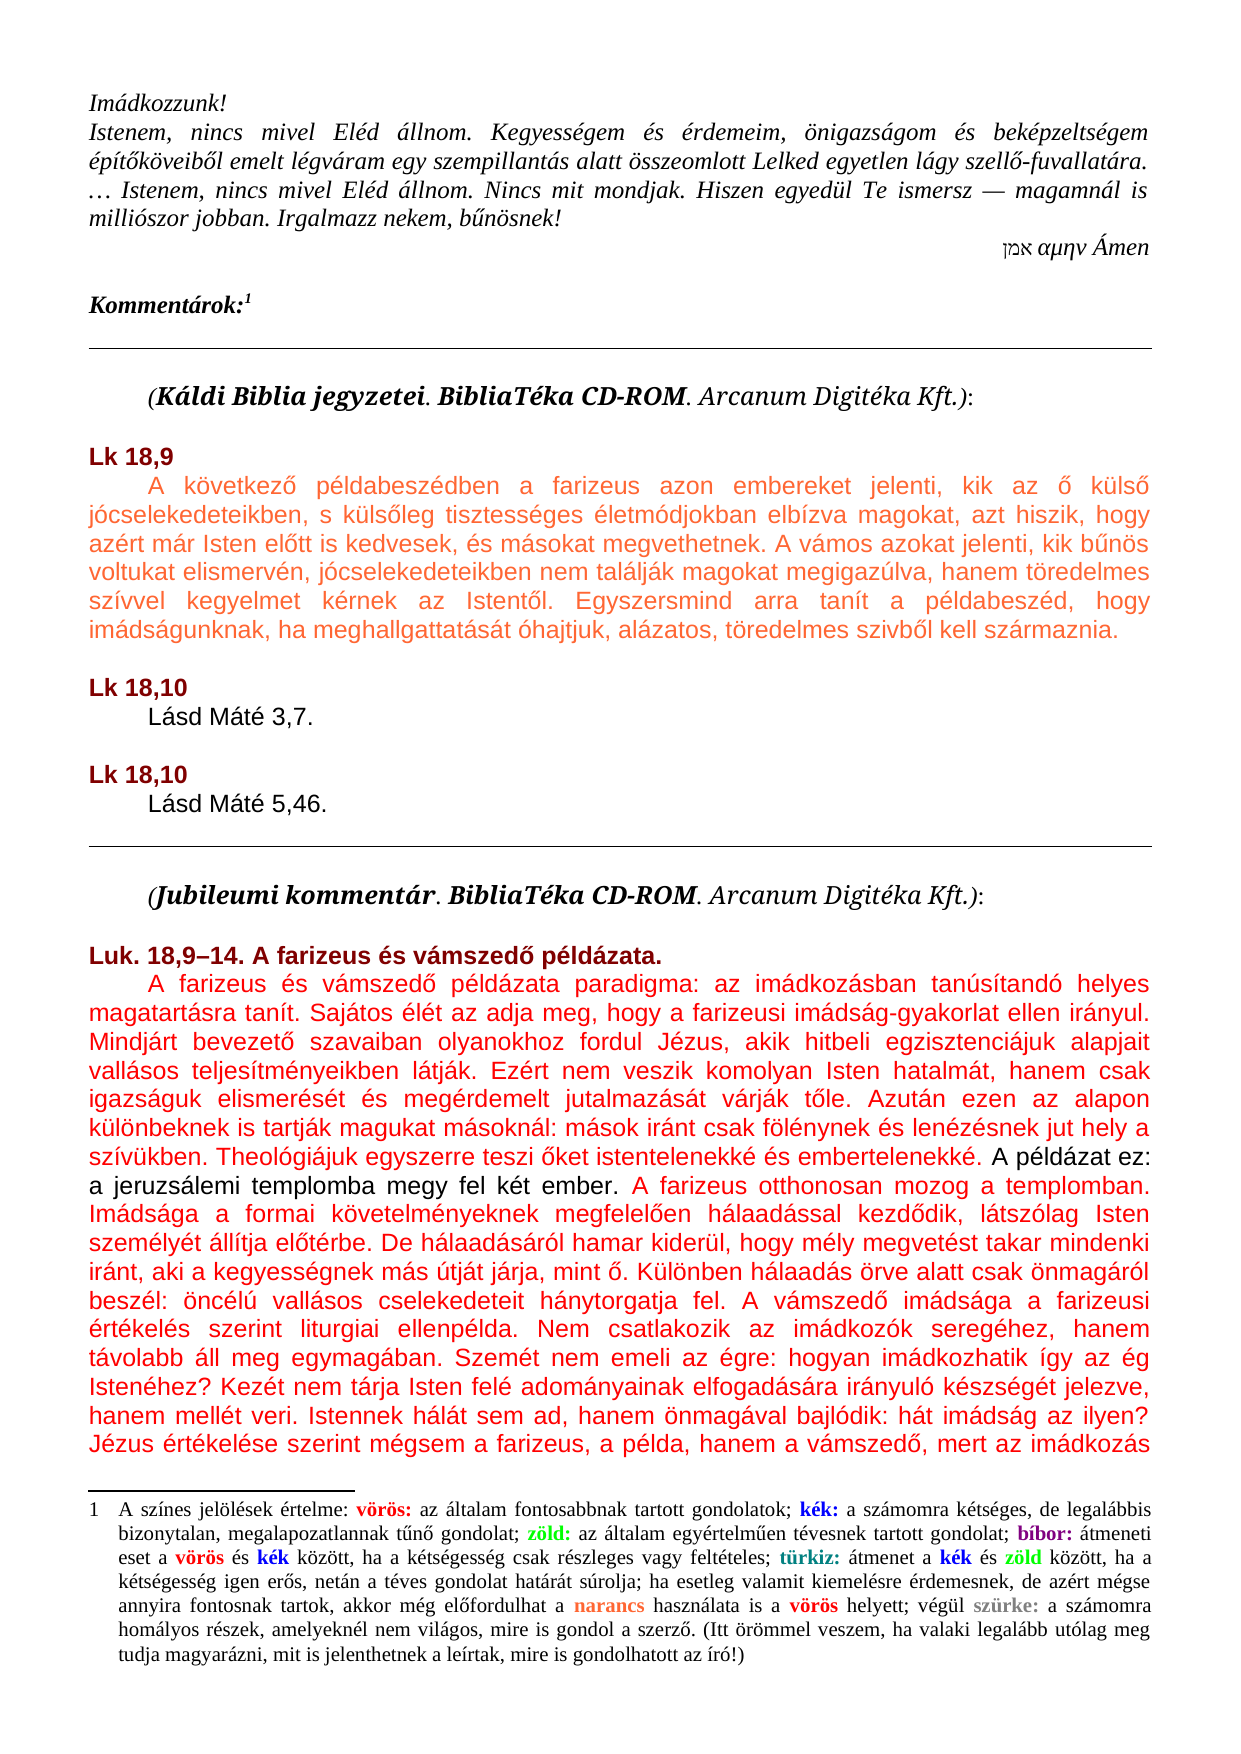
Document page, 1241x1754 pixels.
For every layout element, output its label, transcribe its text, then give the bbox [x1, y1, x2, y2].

text Kommentárok: [88, 291, 1152, 319]
text Lk 18,10 [88, 673, 1152, 702]
text Istenem, nincs mivel Eléd állnom. Kegyességem és érdemeim, önigazságom és beképzeltségem építőköveiből emelt légváram egy szempillantás alatt összeomlott Lelked egyetlen lágy szellő-fuvallatára. … Istenem, nincs mivel Eléd állnom. Nincs mit mondjak. Hiszen egyedül Te ismersz — magamnál is milliószor jobban. Irgalmazz nekem, bűnösnek! [88, 117, 1152, 232]
text (Káldi Biblia jegyzetei. BibliaTéka CD-ROM. Arcanum Digitéka Kft.): [88, 379, 1152, 413]
text Imádkozzunk! [88, 88, 1152, 117]
text A következő példabeszédben a farizeus azon embereket jelenti, kik az ő külső jócselekedeteikben, s külsőleg tisztességes életmódjokban elbízva magokat, azt hiszik, hogy azért már Isten előtt is kedvesek, és másokat megvethetnek. A vámos azokat jelenti, kik bűnös voltukat elismervén, jócselekedeteikben nem találják magokat megigazúlva, hanem töredelmes szívvel kegyelmet kérnek az Istentől. Egyszersmind arra tanít a példabeszéd, hogy imádságunknak, ha meghallgattatását óhajtjuk, alázatos, töredelmes szivből kell származnia. [88, 471, 1152, 644]
text Lk 18,10 [88, 760, 1152, 789]
text אמן αμην Ámen [88, 232, 1152, 261]
text Luk. 18,9–14. A farizeus és vámszedő példázata. [88, 941, 1152, 969]
text Lásd Máté 3,7. [88, 702, 1152, 731]
text (Jubileumi kommentár. BibliaTéka CD-ROM. Arcanum Digitéka Kft.): [88, 877, 1152, 911]
text Lk 18,9 [88, 442, 1152, 471]
text A színes jelölések értelme: vörös: az általam fontosabbnak tartott gondolatok; kék: a számomra kétséges, de legalábbis bizonytalan, megalapozatlannak tűnő gondolat; zöld: az általam egyértelműen tévesnek tartott gondolat; bíbor: átmeneti eset a vörös és kék között, ha a kétségesség csak részleges vagy feltételes; türkiz: átmenet a kék és zöld között, ha a kétségesség igen erős, netán a téves gondolat határát súrolja; ha esetleg valamit kiemelésre érdemesnek, de azért mégse annyira fontosnak tartok, akkor még előfordulhat a narancs használata is a vörös helyett; végül szürke: a számomra homályos részek, amelyeknél nem világos, mire is gondol a szerző. (Itt örömmel veszem, ha valaki legalább utólag meg tudja magyarázni, mit is jelenthetnek a leírtak, mire is gondolhatott az író!) [88, 1497, 1152, 1665]
text Lásd Máté 5,46. [88, 789, 1152, 818]
text A farizeus és vámszedő példázata paradigma: az imádkozásban tanúsítandó helyes magatartásra tanít. Sajátos élét az adja meg, hogy a farizeusi imádság-gyakorlat ellen irányul. Mindjárt bevezető szavaiban olyanokhoz fordul Jézus, akik hitbeli egzisztenciájuk alapjait vallásos teljesítményeikben látják. Ezért nem veszik komolyan Isten hatalmát, hanem csak igazságuk elismerését és megérdemelt jutalmazását várják tőle. Azután ezen az alapon különbeknek is tartják magukat másoknál: mások iránt csak fölénynek és lenézésnek jut hely a szívükben. Theológiájuk egyszerre teszi őket istentelenekké és embertelenekké. A példázat ez: a jeruzsálemi templomba megy fel két ember. A farizeus otthonosan mozog a templomban. Imádsága a formai követelményeknek megfelelően hálaadással kezdődik, látszólag Isten személyét állítja előtérbe. De hálaadásáról hamar kiderül, hogy mély megvetést takar mindenki iránt, aki a kegyességnek más útját járja, mint ő. Különben hálaadás örve alatt csak önmagáról beszél: öncélú vallásos cselekedeteit hánytorgatja fel. A vámszedő imádsága a farizeusi értékelés szerint liturgiai ellenpélda. Nem csatlakozik az imádkozók seregéhez, hanem távolabb áll meg egymagában. Szemét nem emeli az égre: hogyan imádkozhatik így az ég Istenéhez? Kezét nem tárja Isten felé adományainak elfogadására irányuló készségét jelezve, hanem mellét veri. Istennek hálát sem ad, hanem önmagával bajlódik: hát imádság az ilyen? Jézus értékelése szerint mégsem a farizeus, a példa, hanem a vámszedő, mert az imádkozás [88, 969, 1152, 1458]
